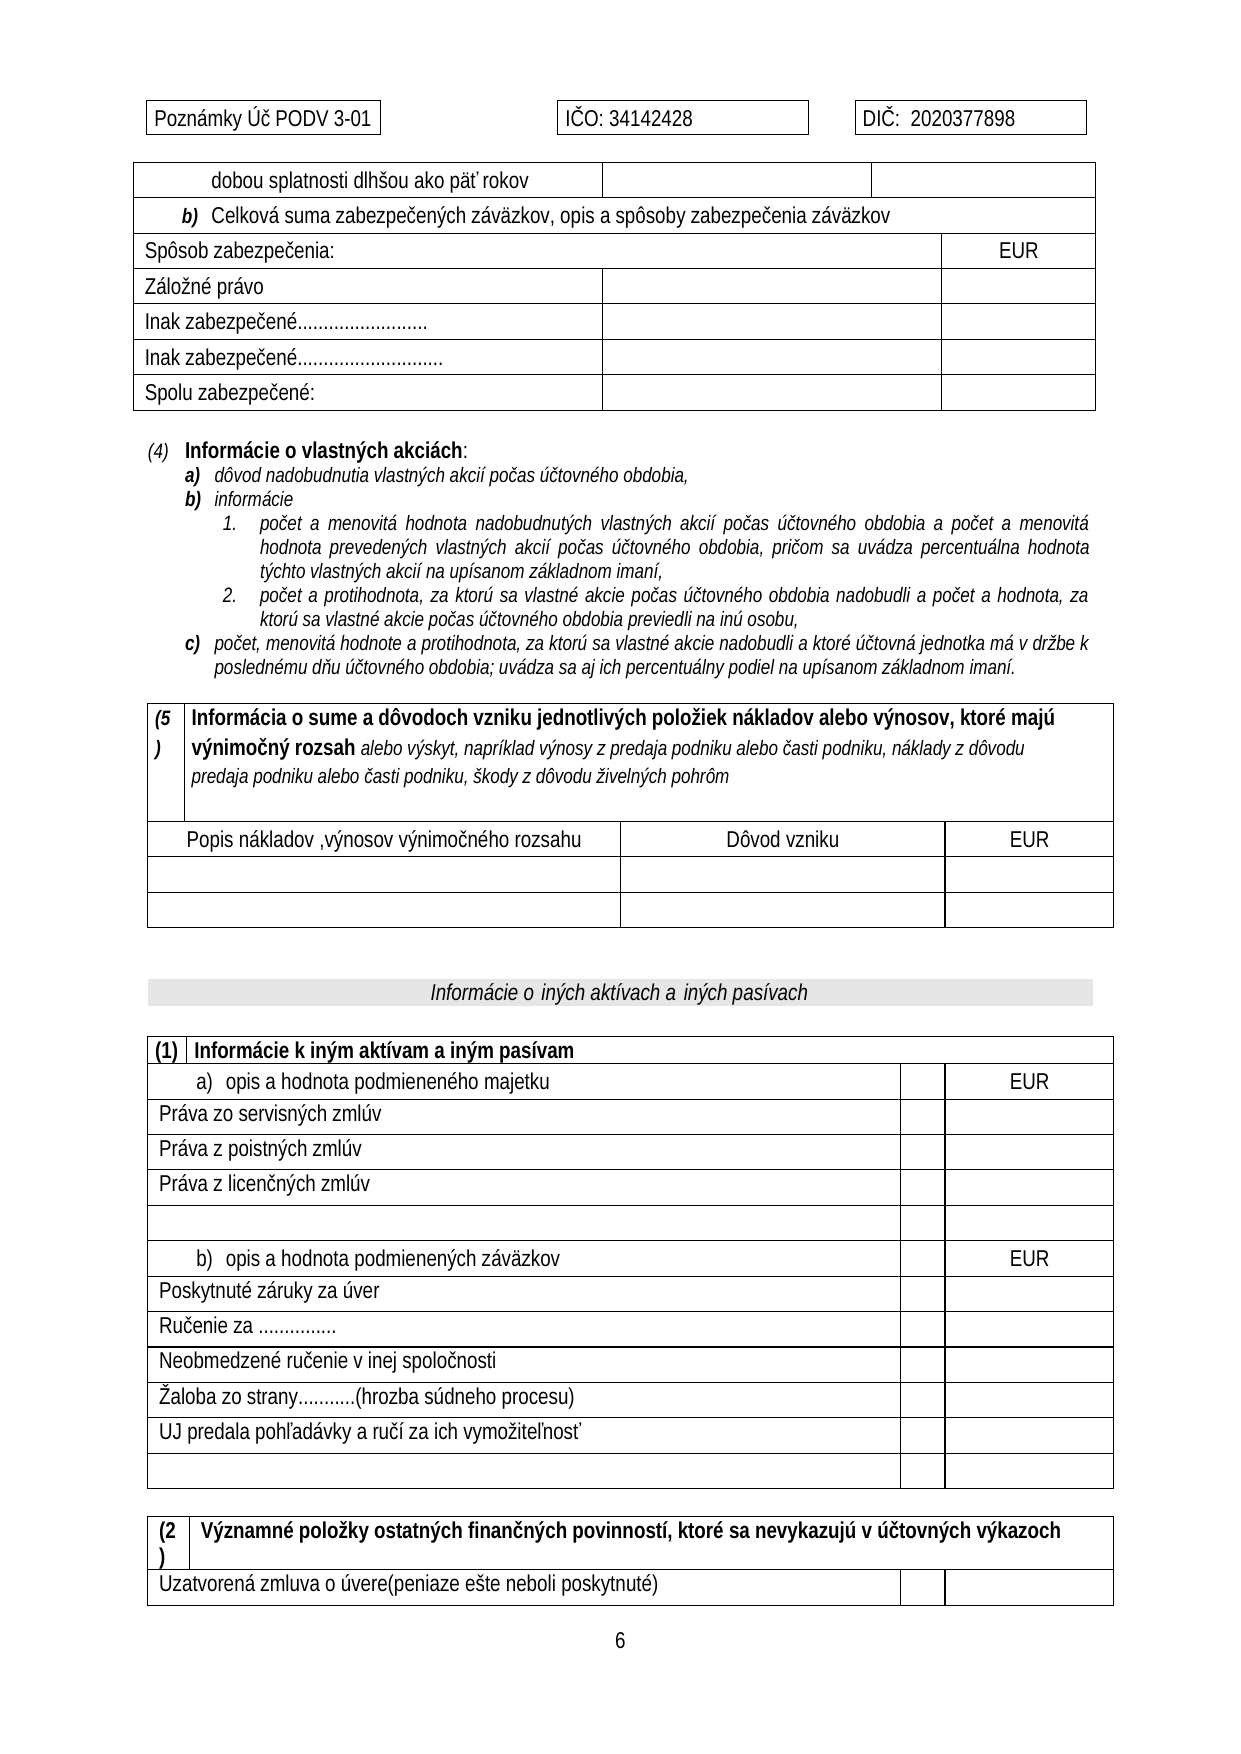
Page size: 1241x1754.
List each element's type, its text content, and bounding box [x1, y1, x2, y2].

table_cell Inak zabezpečené............................ [134, 340, 602, 374]
table_cell [942, 375, 1095, 409]
table_cell [942, 304, 1095, 339]
table_cell [621, 857, 944, 892]
table_cell [603, 269, 941, 303]
list informácie [185, 487, 1093, 511]
table_cell [946, 857, 1113, 892]
table_cell [901, 1135, 944, 1169]
table_cell Neobmedzené ručenie v inej spoločnosti [148, 1348, 900, 1382]
table_cell Práva z poistných zmlúv [148, 1135, 900, 1169]
table_cell UJ predala pohľadávky a ručí za ich vymožiteľnosť [148, 1418, 900, 1453]
list počet, menovitá hodnote a protihodnota, za ktorú sa vlastné akcie nadobudli a ktoré účtovná jednotka má v držbe k poslednému dňu účtovného obdobia; uvádza sa aj ich percentuálny podiel na upísanom základnom imaní. [185, 631, 1093, 679]
table_cell [901, 1277, 944, 1311]
table_cell Uzatvorená zmluva o úvere(peniaze ešte neboli poskytnuté) [148, 1570, 900, 1605]
table_cell [603, 375, 941, 409]
table_cell Ručenie za ............... [148, 1312, 900, 1346]
table_cell Inak zabezpečené......................... [134, 304, 602, 339]
table_header Významné položky ostatných finančných povinností, ktoré sa nevykazujú v účtovných výkazoch [190, 1517, 1113, 1569]
table_header [148, 1037, 186, 1063]
table_cell [946, 1170, 1113, 1205]
table_cell [901, 1206, 944, 1240]
table_cell EUR [946, 822, 1113, 856]
table_cell Práva z licenčných zmlúv [148, 1170, 900, 1205]
table_cell Poskytnuté záruky za úver [148, 1277, 900, 1311]
table_header Informácia o sume a dôvodoch vzniku jednotlivých položiek nákladov alebo výnosov, ktoré majú výnimočný rozsah alebo výskyt, napríklad výnosy z predaja podniku alebo časti podniku, náklady z dôvodu predaja podniku alebo časti podniku, škody z dôvodu živelných pohrôm [185, 704, 1113, 821]
list Informácie o vlastných akciách: [148, 437, 1093, 463]
table_cell EUR [946, 1241, 1113, 1276]
table_cell [603, 304, 941, 339]
table_cell [946, 1206, 1113, 1240]
table_cell [901, 1170, 944, 1205]
table_cell [946, 1277, 1113, 1311]
table_header [148, 704, 184, 821]
table_cell [901, 1100, 944, 1134]
table_cell dobou splatnosti dlhšou ako päť rokov [134, 163, 602, 197]
table_cell Spôsob zabezpečenia: [134, 234, 941, 268]
table_cell [946, 1100, 1113, 1134]
table_cell [946, 1312, 1113, 1346]
table_cell [942, 340, 1095, 374]
table_cell [946, 1570, 1113, 1605]
table_cell [946, 1348, 1113, 1382]
table_header [148, 1517, 189, 1569]
table_cell [942, 269, 1095, 303]
table_cell [901, 1348, 944, 1382]
table_cell Popis nákladov ,výnosov výnimočného rozsahu [148, 822, 620, 856]
table_cell [148, 1206, 900, 1240]
table_cell [901, 1570, 944, 1605]
table_cell EUR [942, 234, 1095, 268]
table_cell Žaloba zo strany...........(hrozba súdneho procesu) [148, 1383, 900, 1417]
table_cell [946, 1135, 1113, 1169]
table_cell Celková suma zabezpečených záväzkov, opis a spôsoby zabezpečenia záväzkov [134, 198, 1095, 232]
table_cell [901, 1064, 944, 1098]
list počet a menovitá hodnota nadobudnutých vlastných akcií počas účtovného obdobia a počet a menovitá hodnota prevedených vlastných akcií počas účtovného obdobia, pričom sa uvádza percentuálna hodnota týchto vlastných akcií na upísanom základnom imaní, [223, 511, 1093, 583]
table_cell [148, 1454, 900, 1488]
table_cell Dôvod vzniku [621, 822, 944, 856]
table_cell [946, 1383, 1113, 1417]
list počet a protihodnota, za ktorú sa vlastné akcie počas účtovného obdobia nadobudli a počet a hodnota, za ktorú sa vlastné akcie počas účtovného obdobia previedli na inú osobu, [223, 583, 1093, 631]
table_cell EUR [946, 1064, 1113, 1098]
table_cell opis a hodnota podmienených záväzkov [148, 1241, 900, 1276]
table_cell [901, 1241, 944, 1276]
text Informácie o iných aktívach a iných pasívach [148, 979, 1093, 1006]
table_cell [901, 1418, 944, 1453]
table_cell [872, 163, 1095, 197]
table_cell [901, 1454, 944, 1488]
table_cell Spolu zabezpečené: [134, 375, 602, 409]
table_cell [603, 163, 871, 197]
table_cell opis a hodnota podmieneného majetku [148, 1064, 900, 1098]
table_cell [148, 893, 620, 927]
table_cell [901, 1312, 944, 1346]
list dôvod nadobudnutia vlastných akcií počas účtovného obdobia, [185, 463, 1093, 487]
table_header Informácie k iným aktívam a iným pasívam [187, 1037, 1113, 1063]
table_cell [946, 893, 1113, 927]
table_cell Záložné právo [134, 269, 602, 303]
table_cell [901, 1383, 944, 1417]
table_cell [148, 857, 620, 892]
table_cell Práva zo servisných zmlúv [148, 1100, 900, 1134]
table_cell [603, 340, 941, 374]
table_cell [946, 1418, 1113, 1453]
table_cell [621, 893, 944, 927]
table_cell [946, 1454, 1113, 1488]
